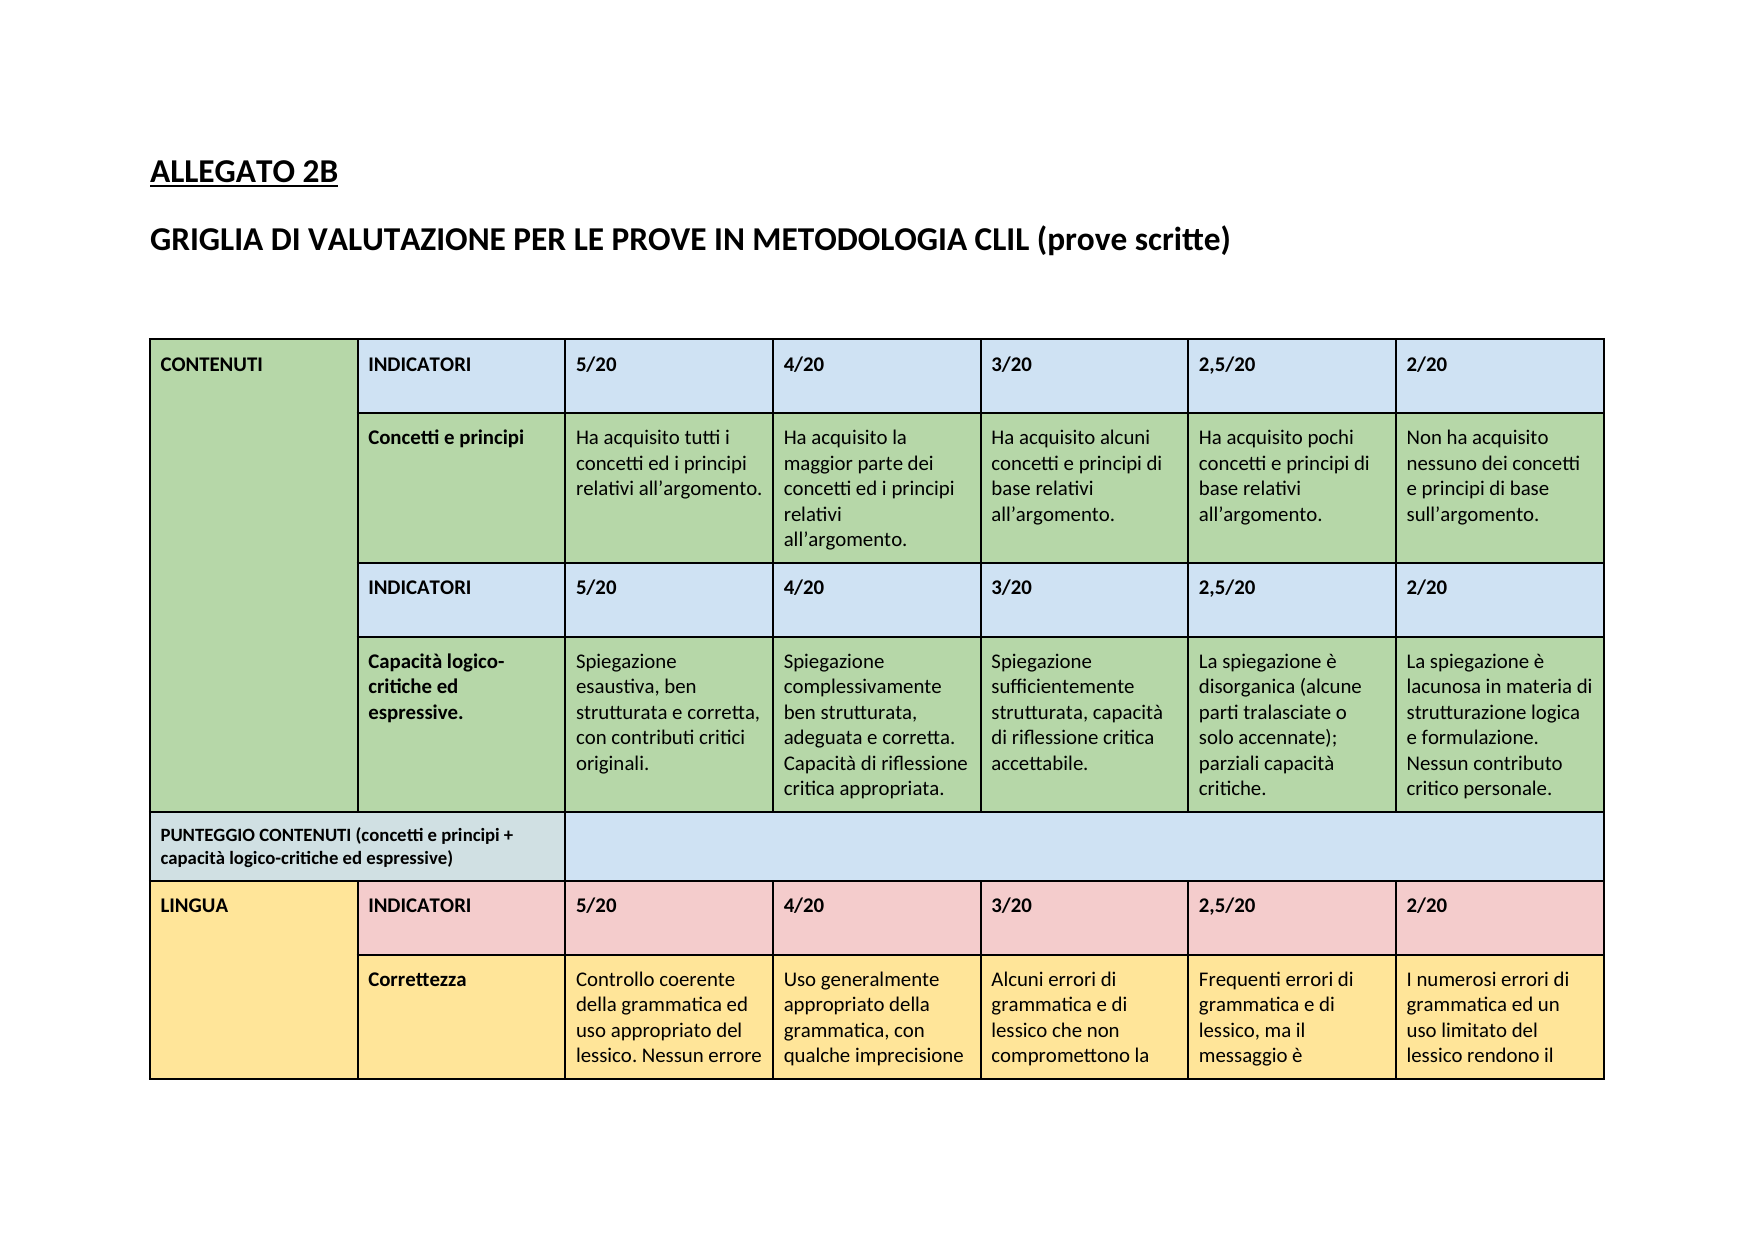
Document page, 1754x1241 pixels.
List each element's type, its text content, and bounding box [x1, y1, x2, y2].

table_cell Ha acquisito tutti i concetti ed i principi relativi all’argomento. [566, 414, 772, 562]
table_header 4/20 [774, 340, 980, 412]
table_cell [566, 813, 1603, 880]
table_cell Frequenti errori di grammatica e di lessico, ma il messaggio è [1189, 956, 1395, 1078]
table_cell Uso generalmente appropriato della grammatica, con qualche imprecisione [774, 956, 980, 1078]
table_cell 2,5/20 [1189, 882, 1395, 954]
table_cell Concetti e principi [359, 414, 564, 562]
table_cell 2/20 [1397, 564, 1603, 636]
table_cell Ha acquisito la maggior parte dei concetti ed i principi relativi all’argomento. [774, 414, 980, 562]
text GRIGLIA DI VALUTAZIONE PER LE PROVE IN METODOLOGIA CLIL (prove scritte) [150, 218, 1603, 258]
table_cell La spiegazione è lacunosa in materia di strutturazione logica e formulazione. Nessun contributo critico personale. [1397, 638, 1603, 811]
table_cell Spiegazione complessivamente ben strutturata, adeguata e corretta. Capacità di riflessione critica appropriata. [774, 638, 980, 811]
table_cell 2,5/20 [1189, 564, 1395, 636]
table_cell Ha acquisito pochi concetti e principi di base relativi all’argomento. [1189, 414, 1395, 562]
table_header 3/20 [982, 340, 1187, 412]
table_cell 5/20 [566, 882, 772, 954]
table_cell Correttezza [359, 956, 564, 1078]
table_cell 3/20 [982, 564, 1187, 636]
table_cell 4/20 [774, 882, 980, 954]
table_header CONTENUTI [151, 340, 357, 811]
table_cell Controllo coerente della grammatica ed uso appropriato del lessico. Nessun errore [566, 956, 772, 1078]
table_cell LINGUA [151, 882, 357, 1078]
table_cell Spiegazione sufficientemente strutturata, capacità di riflessione critica accettabile. [982, 638, 1187, 811]
table_header 2,5/20 [1189, 340, 1395, 412]
table_cell La spiegazione è disorganica (alcune parti tralasciate o solo accennate); parziali capacità critiche. [1189, 638, 1395, 811]
table_cell Non ha acquisito nessuno dei concetti e principi di base sull’argomento. [1397, 414, 1603, 562]
table_cell INDICATORI [359, 882, 564, 954]
table_cell INDICATORI [359, 564, 564, 636]
table_cell 4/20 [774, 564, 980, 636]
table_cell Spiegazione esaustiva, ben strutturata e corretta, con contributi critici originali. [566, 638, 772, 811]
table_cell 3/20 [982, 882, 1187, 954]
text ALLEGATO 2B [150, 150, 1603, 191]
table_header 2/20 [1397, 340, 1603, 412]
table_cell I numerosi errori di grammatica ed un uso limitato del lessico rendono il [1397, 956, 1603, 1078]
table_cell Capacità logico-critiche ed espressive. [359, 638, 564, 811]
table_cell PUNTEGGIO CONTENUTI (concetti e principi + capacità logico-critiche ed espressive) [151, 813, 564, 880]
table_header 5/20 [566, 340, 772, 412]
table_cell Alcuni errori di grammatica e di lessico che non compromettono la [982, 956, 1187, 1078]
table_cell 2/20 [1397, 882, 1603, 954]
table_header INDICATORI [359, 340, 564, 412]
table_cell Ha acquisito alcuni concetti e principi di base relativi all’argomento. [982, 414, 1187, 562]
table_cell 5/20 [566, 564, 772, 636]
